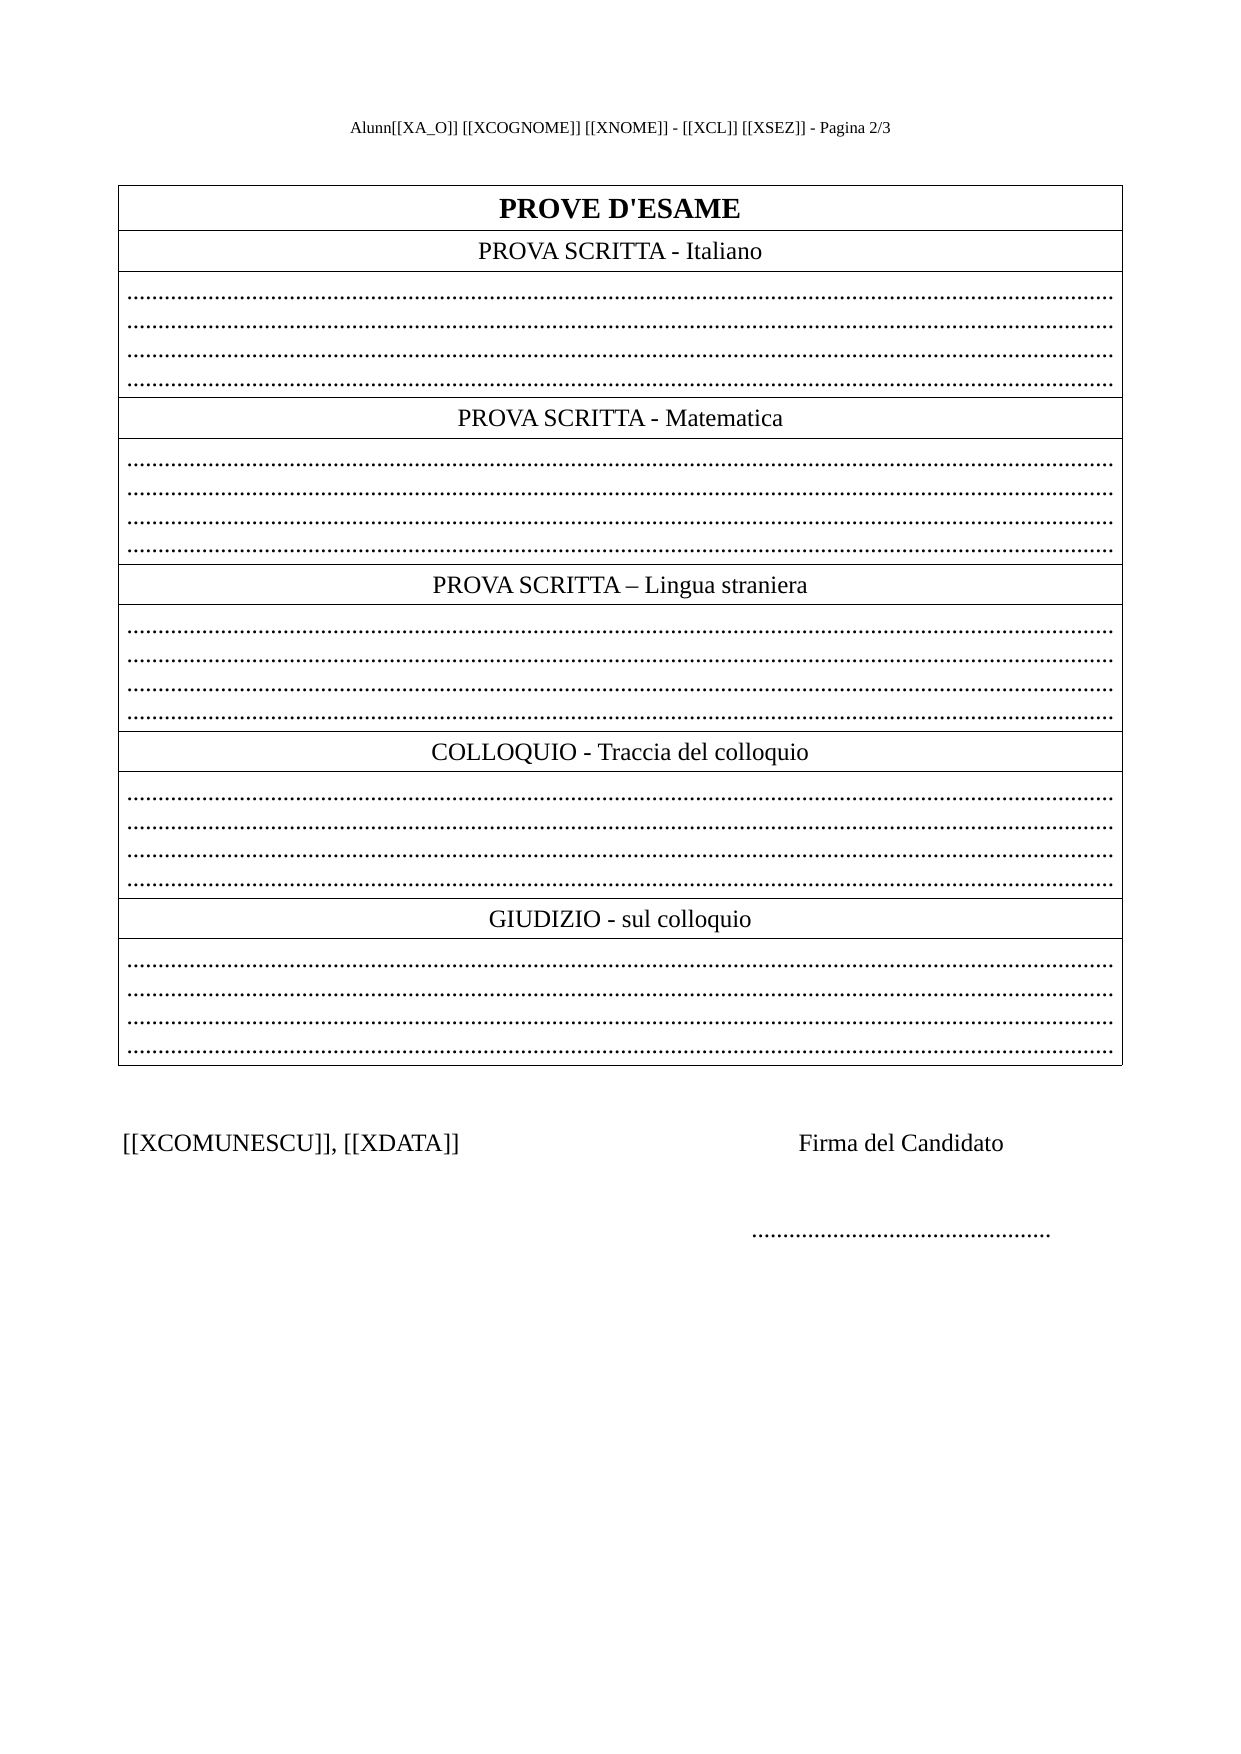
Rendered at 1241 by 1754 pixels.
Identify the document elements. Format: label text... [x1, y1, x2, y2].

table_header [[XCOMUNESCU]], [[XDATA]] [117, 1122, 562, 1277]
table_cell ........................................................................................................................................................................................................................................................................................................................................................................................................................................................................................................................................................................................................................................................ [119, 272, 1122, 397]
table_cell PROVA SCRITTA – Lingua straniera [119, 565, 1122, 604]
table_header PROVE D'ESAME [119, 186, 1122, 230]
table_cell ........................................................................................................................................................................................................................................................................................................................................................................................................................................................................................................................................................................................................................................................ [119, 439, 1122, 564]
table_header Firma del Candidato ................................................ [679, 1122, 1123, 1277]
table_header [563, 1122, 679, 1277]
table_cell COLLOQUIO - Traccia del colloquio [119, 732, 1122, 771]
table_cell PROVA SCRITTA - Matematica [119, 398, 1122, 437]
text Alunn[[XA_O]] [[XCOGNOME]] [[XNOME]] - [[XCL]] [[XSEZ]] - Pagina 2/3 [118, 118, 1122, 137]
table_cell PROVA SCRITTA - Italiano [119, 231, 1122, 271]
table_cell ........................................................................................................................................................................................................................................................................................................................................................................................................................................................................................................................................................................................................................................................ [119, 939, 1122, 1065]
table_cell GIUDIZIO - sul colloquio [119, 899, 1122, 938]
table_cell ........................................................................................................................................................................................................................................................................................................................................................................................................................................................................................................................................................................................................................................................ [119, 772, 1122, 898]
table_cell ........................................................................................................................................................................................................................................................................................................................................................................................................................................................................................................................................................................................................................................................ [119, 605, 1122, 731]
